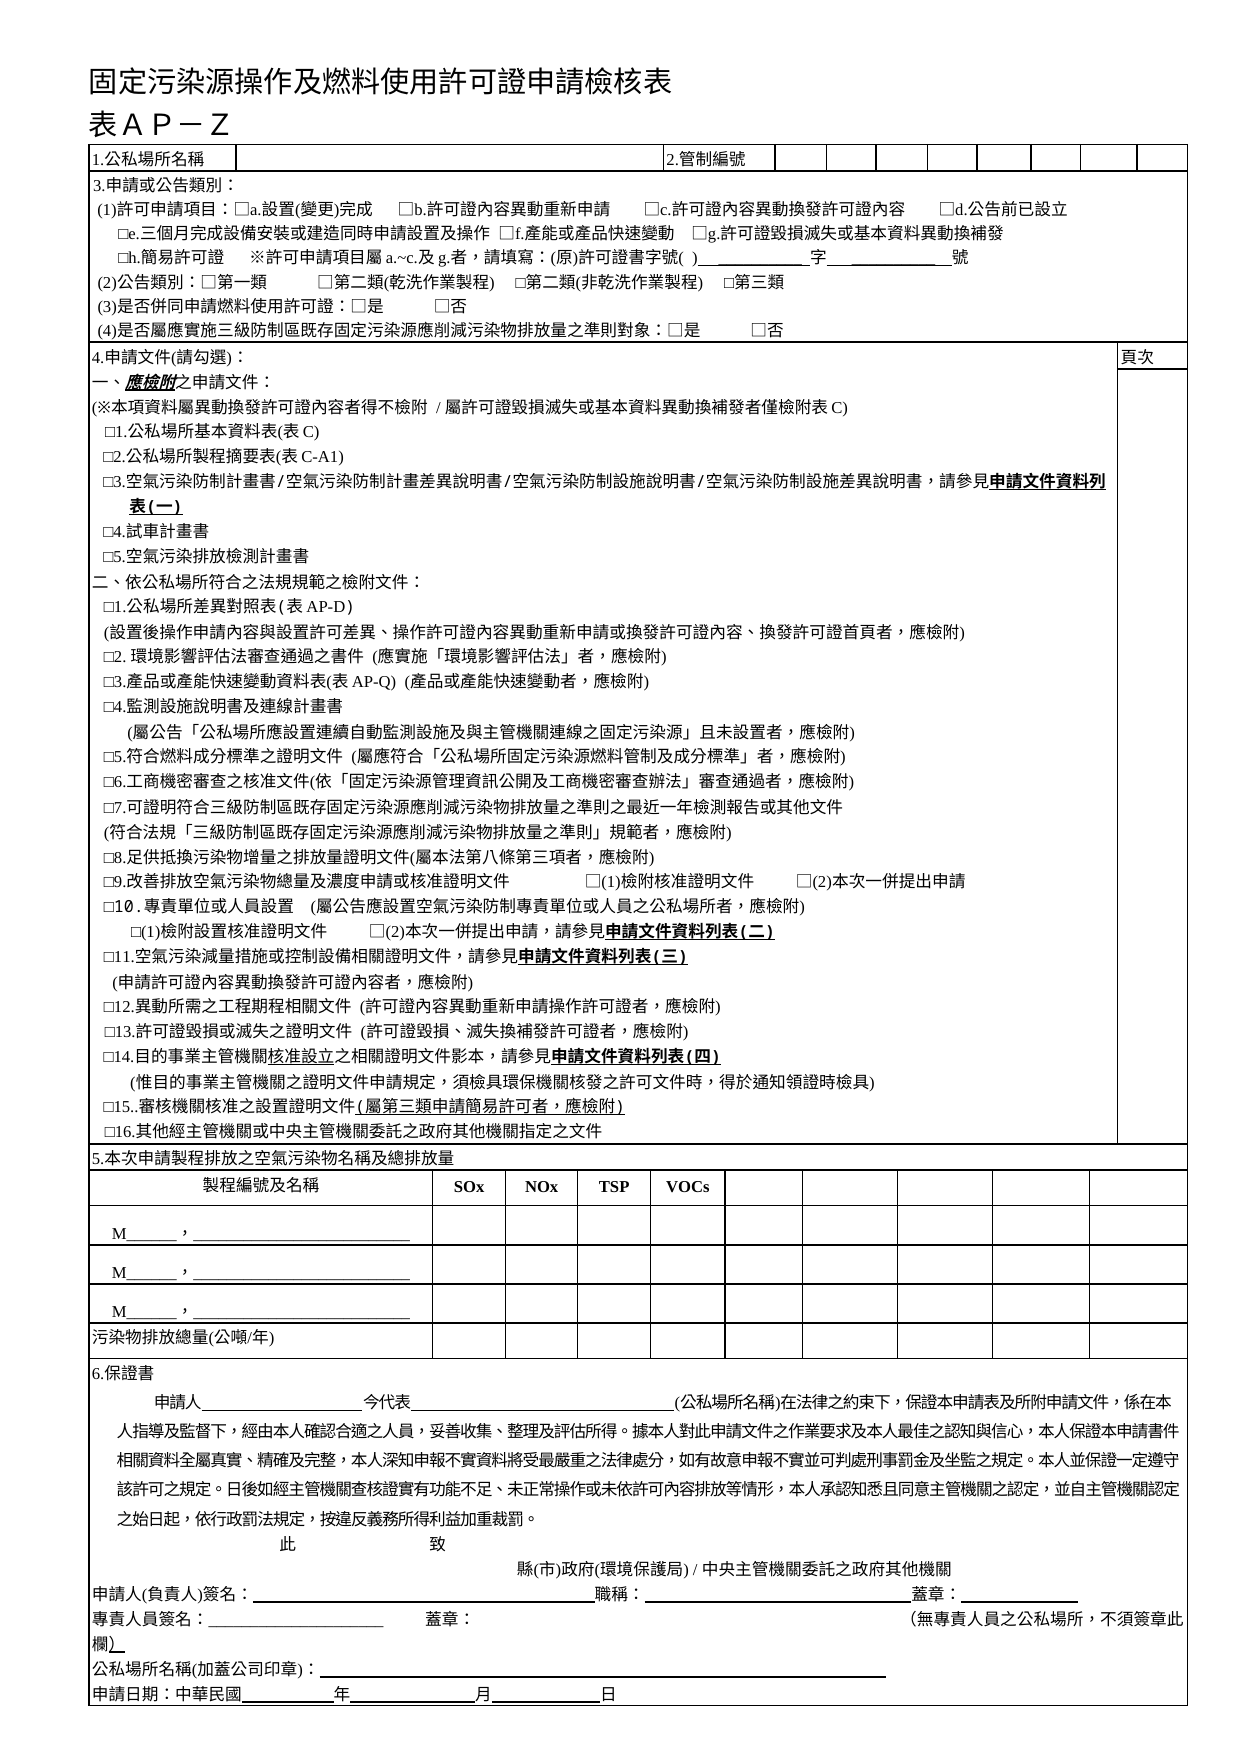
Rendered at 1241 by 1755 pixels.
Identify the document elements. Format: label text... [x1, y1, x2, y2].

table_cell [1118, 370, 1187, 1143]
table_cell [1090, 1171, 1187, 1205]
table_cell 污染物排放總量(公噸/年) [90, 1324, 432, 1357]
table_cell [898, 1206, 992, 1244]
table_cell M______，__________________________ [90, 1285, 432, 1322]
table_cell [803, 1171, 897, 1205]
table_cell SOx [433, 1171, 505, 1205]
table_cell [898, 1285, 992, 1322]
table_cell [433, 1206, 505, 1244]
table_header [776, 145, 826, 170]
table_header 1.公私場所名稱 [90, 145, 235, 170]
table_cell [1090, 1285, 1187, 1322]
table_cell [726, 1246, 802, 1283]
table_cell 3.申請或公告類別： (1)許可申請項目：□a.設置(變更)完成 □b.許可證內容異動重新申請 □c.許可證內容異動換發許可證內容 □d.公告前已設立 □e.三個月完成設備安裝或建造同時申請設置及操作 □f.產能或產品快速變動 □g.許可證毀損滅失或基本資料異動換補發 □h.簡易許可證 ※許可申請項目屬a.~c.及g.者，請填寫：(原)許可證書字號( ) __________ 字 __________ 號 (2)公告類別：□第一類 □第二類(乾洗作業製程) □第二類(非乾洗作業製程) □第三類 (3)是否併同申請燃料使用許可證：□是 □否 (4)是否屬應實施三級防制區既存固定污染源應削減污染物排放量之準則對象：□是 □否 [90, 172, 1187, 341]
table_cell [898, 1246, 992, 1283]
table_cell [578, 1324, 650, 1357]
table_cell [803, 1246, 897, 1283]
table_cell [1090, 1324, 1187, 1357]
table_cell [506, 1285, 577, 1322]
table_cell [651, 1285, 724, 1322]
table_cell [803, 1206, 897, 1244]
table_cell [993, 1171, 1089, 1205]
table_cell 4.申請文件(請勾選)： 一、應檢附之申請文件： (※本項資料屬異動換發許可證內容者得不檢附 / 屬許可證毀損滅失或基本資料異動換補發者僅檢附表C) □1.公私場所基本資料表(表C) □2.公私場所製程摘要表(表C-A1) □3.空氣污染防制計畫書/空氣污染防制計畫差異說明書/空氣污染防制設施說明書/空氣污染防制設施差異說明書，請參見申請文件資料列表(一) □4.試車計畫書 □5.空氣污染排放檢測計畫書 二、依公私場所符合之法規規範之檢附文件： □1.公私場所差異對照表(表AP-D) (設置後操作申請內容與設置許可差異、操作許可證內容異動重新申請或換發許可證內容、換發許可證首頁者，應檢附) □2. 環境影響評估法審查通過之書件 (應實施「環境影響評估法」者，應檢附) □3.產品或產能快速變動資料表(表AP-Q) (產品或產能快速變動者，應檢附) □4.監測設施說明書及連線計畫書 (屬公告「公私場所應設置連續自動監測設施及與主管機關連線之固定污染源」且未設置者，應檢附) □5.符合燃料成分標準之證明文件 (屬應符合「公私場所固定污染源燃料管制及成分標準」者，應檢附) □6.工商機密審查之核准文件(依「固定污染源管理資訊公開及工商機密審查辦法」審查通過者，應檢附) □7.可證明符合三級防制區既存固定污染源應削減污染物排放量之準則之最近一年檢測報告或其他文件 (符合法規「三級防制區既存固定污染源應削減污染物排放量之準則」規範者，應檢附) □8.足供抵換污染物增量之排放量證明文件(屬本法第八條第三項者，應檢附) □9.改善排放空氣污染物總量及濃度申請或核准證明文件 □(1)檢附核准證明文件 □(2)本次一併提出申請 □10.專責單位或人員設置 (屬公告應設置空氣污染防制專責單位或人員之公私場所者，應檢附) □(1)檢附設置核准證明文件 □(2)本次一併提出申請，請參見申請文件資料列表(二) □11.空氣污染減量措施或控制設備相關證明文件，請參見申請文件資料列表(三) (申請許可證內容異動換發許可證內容者，應檢附) □12.異動所需之工程期程相關文件 (許可證內容異動重新申請操作許可證者，應檢附) □13.許可證毀損或滅失之證明文件 (許可證毀損、滅失換補發許可證者，應檢附) □14.目的事業主管機關核准設立之相關證明文件影本，請參見申請文件資料列表(四) (惟目的事業主管機關之證明文件申請規定，須檢具環保機關核發之許可文件時，得於通知領證時檢具) □15..審核機關核准之設置證明文件(屬第三類申請簡易許可者，應檢附) □16.其他經主管機關或中央主管機關委託之政府其他機關指定之文件 [90, 343, 1117, 1143]
table_cell [726, 1206, 802, 1244]
table_header [1032, 145, 1080, 170]
text 固定污染源操作及燃料使用許可證申請檢核表 表ＡＰ－Ｚ [89, 59, 1163, 144]
table_cell [651, 1246, 724, 1283]
table_cell [578, 1285, 650, 1322]
table_cell [993, 1324, 1089, 1357]
table_cell NOx [506, 1171, 577, 1205]
table_cell 5.本次申請製程排放之空氣污染物名稱及總排放量 [90, 1145, 1187, 1169]
table_header [928, 145, 976, 170]
table_header [877, 145, 927, 170]
table_header [1081, 145, 1136, 170]
table_cell [578, 1206, 650, 1244]
table_cell M______，__________________________ [90, 1246, 432, 1283]
table_header [237, 145, 663, 170]
table_cell 6.保證書 申請人 今代表 (公私場所名稱)在法律之約束下，保證本申請表及所附申請文件，係在本人指導及監督下，經由本人確認合適之人員，妥善收集、整理及評估所得。據本人對此申請文件之作業要求及本人最佳之認知與信心，本人保證本申請書件相關資料全屬真實、精確及完整，本人深知申報不實資料將受最嚴重之法律處分，如有故意申報不實並可判處刑事罰金及坐監之規定。本人並保證一定遵守該許可之規定。日後如經主管機關查核證實有功能不足、未正常操作或未依許可內容排放等情形，本人承認知悉且同意主管機關之認定，並自主管機關認定之始日起，依行政罰法規定，按違反義務所得利益加重裁罰。 此 致 縣(市)政府(環境保護局) / 中央主管機關委託之政府其他機關 申請人(負責人)簽名： 職稱： 蓋章： 專責人員簽名：_____________________ 蓋章： （無專責人員之公私場所，不須簽章此欄） 公私場所名稱(加蓋公司印章)： 申請日期：中華民國 年 月 日 [90, 1359, 1187, 1705]
table_cell [726, 1285, 802, 1322]
table_cell [803, 1324, 897, 1357]
table_cell [651, 1324, 724, 1357]
table_cell [578, 1246, 650, 1283]
table_header [1138, 145, 1187, 170]
table_cell [726, 1324, 802, 1357]
table_cell [433, 1246, 505, 1283]
table_cell 製程編號及名稱 [90, 1171, 432, 1205]
table_cell [898, 1171, 992, 1205]
table_cell [993, 1285, 1089, 1322]
table_cell [651, 1206, 724, 1244]
table_cell 頁次 [1118, 343, 1187, 368]
table_cell VOCs [651, 1171, 724, 1205]
table_cell [1090, 1206, 1187, 1244]
table_cell [433, 1324, 505, 1357]
table_cell [506, 1246, 577, 1283]
table_cell [993, 1246, 1089, 1283]
table_header [827, 145, 875, 170]
table_cell [726, 1171, 802, 1205]
table_cell [433, 1285, 505, 1322]
table_cell [506, 1206, 577, 1244]
table_cell [1090, 1246, 1187, 1283]
table_header 2.管制編號 [664, 145, 774, 170]
table_cell M______，__________________________ [90, 1206, 432, 1244]
table_cell TSP [578, 1171, 650, 1205]
table_cell [993, 1206, 1089, 1244]
table_cell [898, 1324, 992, 1357]
table_cell [506, 1324, 577, 1357]
table_cell [803, 1285, 897, 1322]
table_header [978, 145, 1030, 170]
